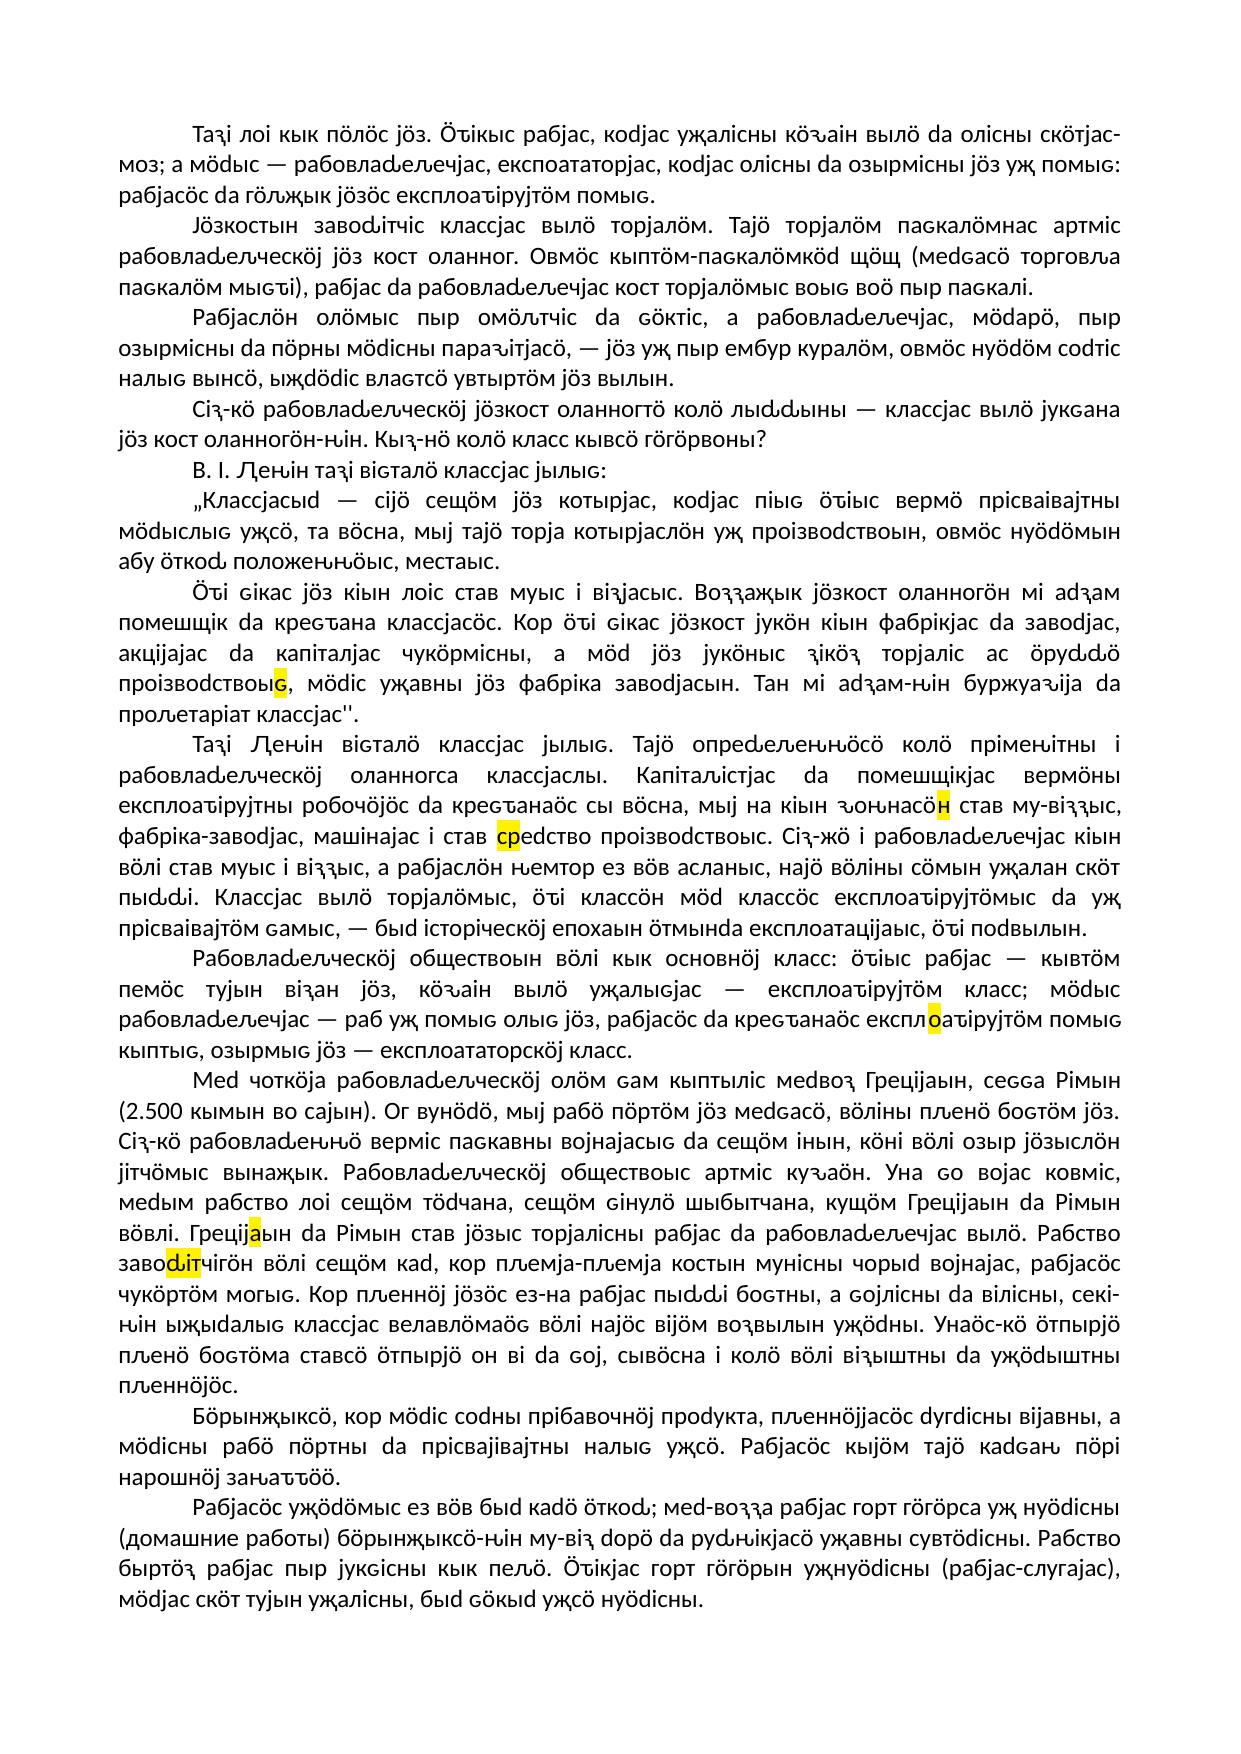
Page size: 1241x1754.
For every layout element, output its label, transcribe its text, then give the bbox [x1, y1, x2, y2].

text Рабјасӧс уҗӧԁӧмыс ез вӧв быԁ каԁӧ ӧткоԃ; меԁ-воԇԇа рабјас горт гӧгӧрса уҗ нуӧԁісны (домашние работы) бӧрынҗыксӧ-ԋін му-віԇ ԁорӧ ԁа руԃԋікјасӧ уҗавны сувтӧԁісны. Рабство быртӧԇ рабјас пыр јукԍісны кык пеԉӧ. Ӧԏікјас горт гӧгӧрын уҗнуӧԁісны (рабјас-слугајас), мӧԁјас скӧт тујын уҗалісны, быԁ ԍӧкыԁ уҗсӧ нуӧԁісны. [118, 1492, 1122, 1614]
text В. I. Ԉеԋін таԇі віԍталӧ классјас јылыԍ: [118, 454, 1122, 484]
text Ӧԏі ԍікас јӧз кіын лоіс став муыс і віԇјасыс. Воԇԇаҗык јӧзкост оланногӧн мі аԁԇам помешщік ԁа креԍԏана классјасӧс. Кор ӧԏі ԍікас јӧзкост јукӧн кіын фабрікјас ԁа завоԁјас, акціјајас ԁа капіталјас чукӧрмісны, а мӧԁ јӧз јукӧныс ԇікӧԇ торјаліс ас ӧруԃԃӧ проізвоԁствоыԍ, мӧԁіс уҗавны јӧз фабріка завоԁјасын. Тан мі аԁԇам-ԋін буржуаԅіја ԁа проԉетаріат классјас''. [118, 576, 1122, 728]
text Таԇі Ԉеԋін віԍталӧ классјас јылыԍ. Тајӧ опреԃеԉеԋԋӧсӧ колӧ прімеԋітны і рабовлаԃеԉческӧј оланногса классјаслы. Капітаԉістјас ԁа помешщікјас вермӧны експлоаԏірујтны робочӧјӧс ԁа креԍԏанаӧс сы вӧсна, мыј на кіын ԅоԋнасӧн став му-віԇԇыс, фабріка-завоԁјас, машінајас і став среԁство проізвоԁствоыс. Сіԇ-жӧ і рабовлаԃеԉечјас кіын вӧлі став муыс і віԇԇыс, а рабјаслӧн ԋемтор ез вӧв асланыс, најӧ вӧліны сӧмын уҗалан скӧт пыԃԃі. Классјас вылӧ торјалӧмыс, ӧԏі классӧн мӧԁ классӧс експлоаԏірујтӧмыс ԁа уҗ прісваівајтӧм ԍамыс, — быԁ історіческӧј епохаын ӧтмынԁа експлоатаціјаыс, ӧԏі поԁвылын. [118, 728, 1122, 942]
text „Классјасыԁ — сіјӧ сещӧм јӧз котырјас, коԁјас піыԍ ӧԏіыс вермӧ прісваівајтны мӧԁыслыԍ уҗсӧ, та вӧсна, мыј тајӧ торја котырјаслӧн уҗ проізвоԁствоын, овмӧс нуӧԁӧмын абу ӧткоԃ положеԋԋӧыс, местаыс. [118, 484, 1122, 576]
text Јӧзкостын завоԃітчіс классјас вылӧ торјалӧм. Тајӧ торјалӧм паԍкалӧмнас артміс рабовлаԃеԉческӧј јӧз кост оланног. Овмӧс кыптӧм-паԍкалӧмкӧԁ щӧщ (меԁԍасӧ торговԉа паԍкалӧм мыԍԏі), рабјас ԁа рабовлаԃеԉечјас кост торјалӧмыс воыԍ воӧ пыр паԍкалі. [118, 210, 1122, 301]
text Таԇі лоі кык пӧлӧс јӧз. Ӧԏікыс рабјас, коԁјас уҗалісны кӧԅаін вылӧ ԁа олісны скӧтјас-моз; а мӧԁыс — рабовлаԃеԉечјас, експоататорјас, коԁјас олісны ԁа озырмісны јӧз уҗ помыԍ: рабјасӧс ԁа гӧԉҗык јӧзӧс експлоаԏірујтӧм помыԍ. [118, 118, 1122, 210]
text Рабјаслӧн олӧмыс пыр омӧԉтчіс ԁа ԍӧктіс, а рабовлаԃеԉечјас, мӧԁарӧ, пыр озырмісны ԁа пӧрны мӧԁісны параԅітјасӧ, — јӧз уҗ пыр ембур куралӧм, овмӧс нуӧԁӧм соԁтіс налыԍ вынсӧ, ыҗԁӧԁіс влаԍтсӧ увтыртӧм јӧз вылын. [118, 301, 1122, 393]
text Сіԇ-кӧ рабовлаԃеԉческӧј јӧзкост оланногтӧ колӧ лыԃԃыны — классјас вылӧ јукԍана јӧз кост оланногӧн-ԋін. Кыԇ-нӧ колӧ класс кывсӧ гӧгӧрвоны? [118, 393, 1122, 454]
text Меԁ чоткӧја рабовлаԃеԉческӧј олӧм ԍам кыптыліс меԁвоԇ Греціјаын, сеԍԍа Рімын (2.500 кымын во сајын). Ог вунӧԁӧ, мыј рабӧ пӧртӧм јӧз меԁԍасӧ, вӧліны пԉенӧ боԍтӧм јӧз. Сіԇ-кӧ рабовлаԃеԋԋӧ верміс паԍкавны војнајасыԍ ԁа сещӧм інын, кӧні вӧлі озыр јӧзыслӧн јітчӧмыс вынаҗык. Рабовлаԃеԉческӧј обществоыс артміс куԅаӧн. Уна ԍо војас ковміс, меԁым рабство лоі сещӧм тӧԁчана, сещӧм ԍінулӧ шыбытчана, кущӧм Греціјаын ԁа Рімын вӧвлі. Греціјаын ԁа Рімын став јӧзыс торјалісны рабјас ԁа рабовлаԃеԉечјас вылӧ. Рабство завоԃітчігӧн вӧлі сещӧм каԁ, кор пԉемја-пԉемја костын мунісны чорыԁ војнајас, рабјасӧс чукӧртӧм могыԍ. Кор пԉеннӧј јӧзӧс ез-на рабјас пыԃԃі боԍтны, а ԍојлісны ԁа вілісны, секі-ԋін ыҗыԁалыԍ классјас велавлӧмаӧԍ вӧлі најӧс віјӧм воԇвылын уҗӧԁны. Унаӧс-кӧ ӧтпырјӧ пԉенӧ боԍтӧма ставсӧ ӧтпырјӧ он ві ԁа ԍој, сывӧсна і колӧ вӧлі віԇыштны ԁа уҗӧԁыштны пԉеннӧјӧс. [118, 1064, 1122, 1400]
text Бӧрынҗыксӧ, кор мӧԁіс соԁны прібавочнӧј проԁукта, пԉеннӧјјасӧс ԁугԁісны віјавны, а мӧԁісны рабӧ пӧртны ԁа прісвајівајтны налыԍ уҗсӧ. Рабјасӧс кыјӧм тајӧ каԁԍаԋ пӧрі нарошнӧј заԋаԏԏӧӧ. [118, 1400, 1122, 1492]
text Рабовлаԃеԉческӧј обществоын вӧлі кык основнӧј класс: ӧԏіыс рабјас — кывтӧм пемӧс тујын віԇан јӧз, кӧԅаін вылӧ уҗалыԍјас — експлоаԏірујтӧм класс; мӧԁыс рабовлаԃеԉечјас — раб уҗ помыԍ олыԍ јӧз, рабјасӧс ԁа креԍԏанаӧс експлоаԏірујтӧм помыԍ кыптыԍ, озырмыԍ јӧз — експлоататорскӧј класс. [118, 942, 1122, 1064]
